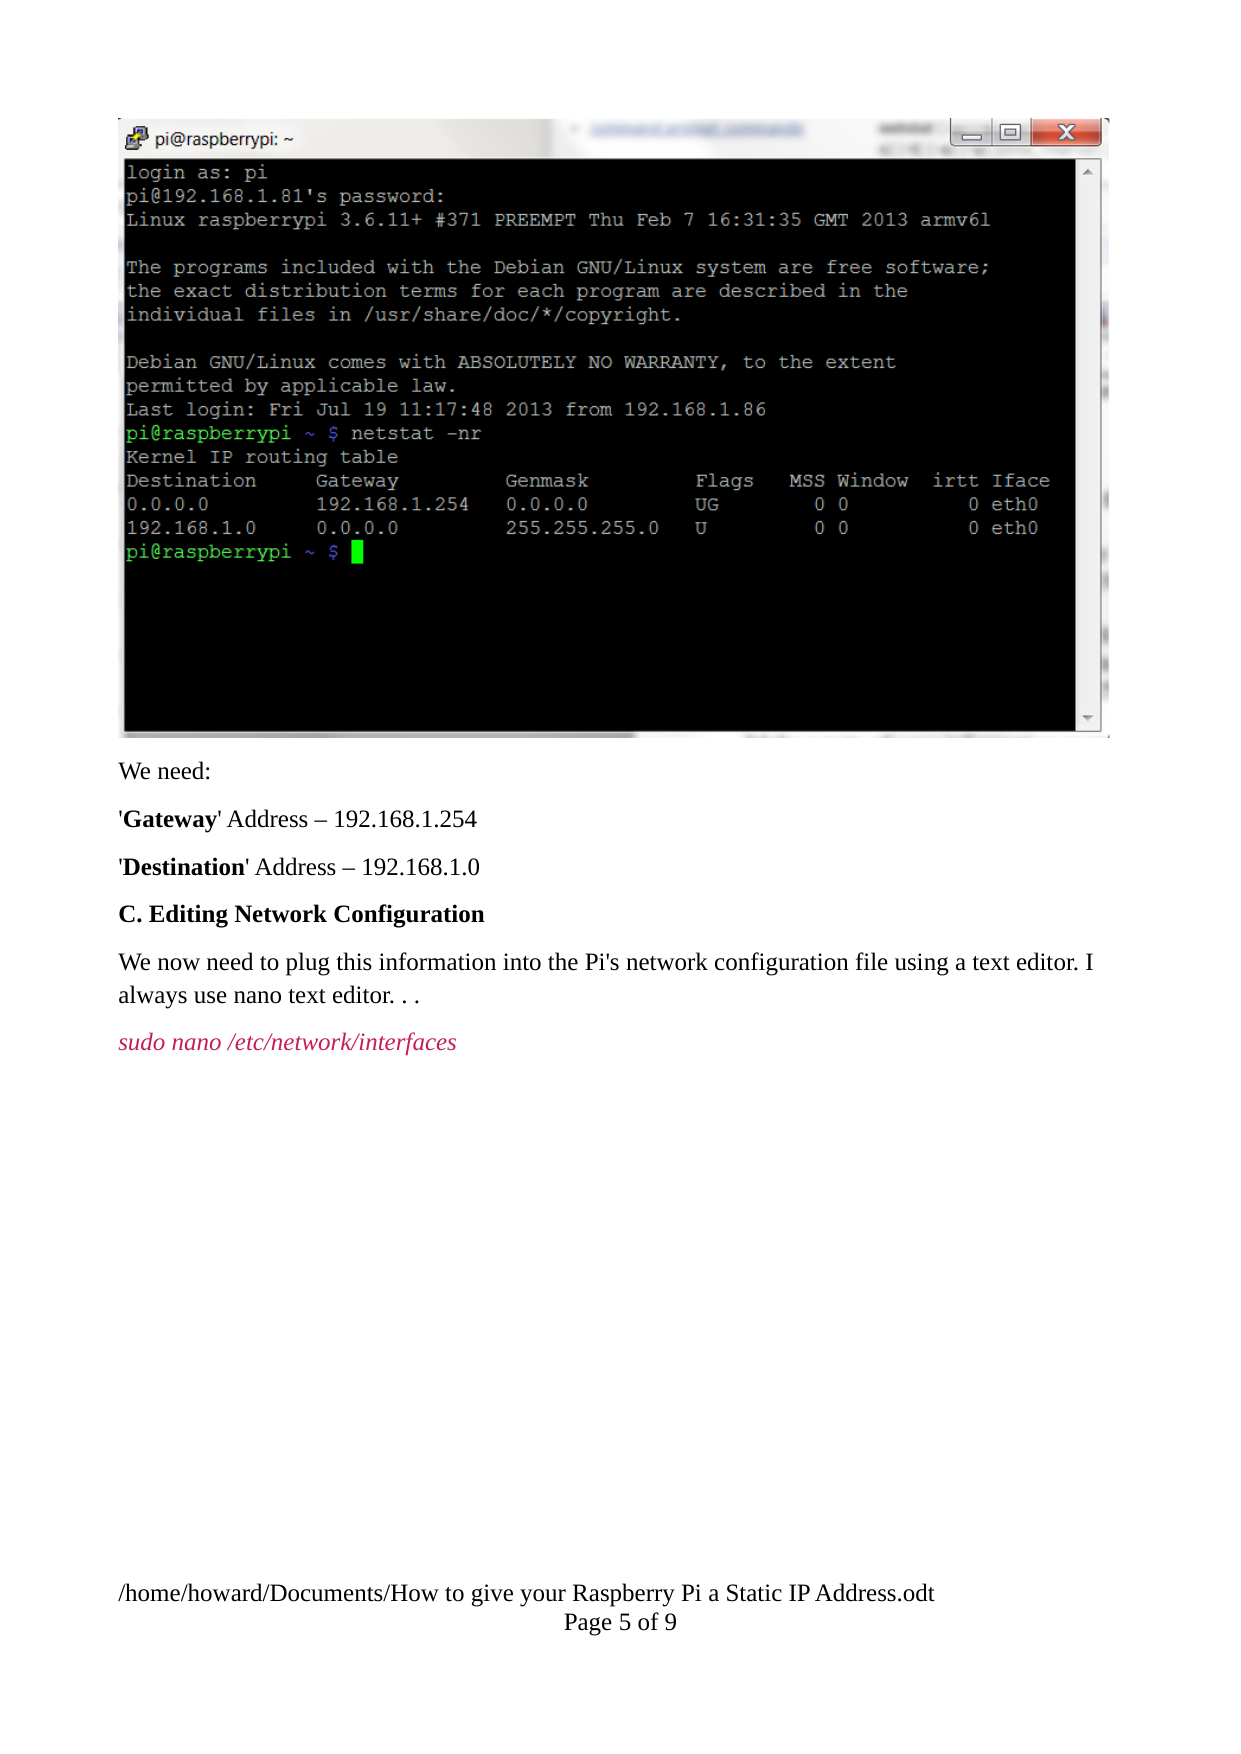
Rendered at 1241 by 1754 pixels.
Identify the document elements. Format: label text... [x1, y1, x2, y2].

text 'Gateway' Address – 192.168.1.254 [118, 804, 1122, 833]
picture [118, 118, 1110, 738]
text We now need to plug this information into the Pi's network configuration file using a text editor. I always use nano text editor. . . [118, 947, 1122, 1008]
text sudo nano /etc/network/interfaces [118, 1027, 1122, 1056]
text We need: [118, 756, 1122, 785]
text 'Destination' Address – 192.168.1.0 [118, 852, 1122, 880]
text C. Editing Network Configuration [118, 899, 1122, 928]
